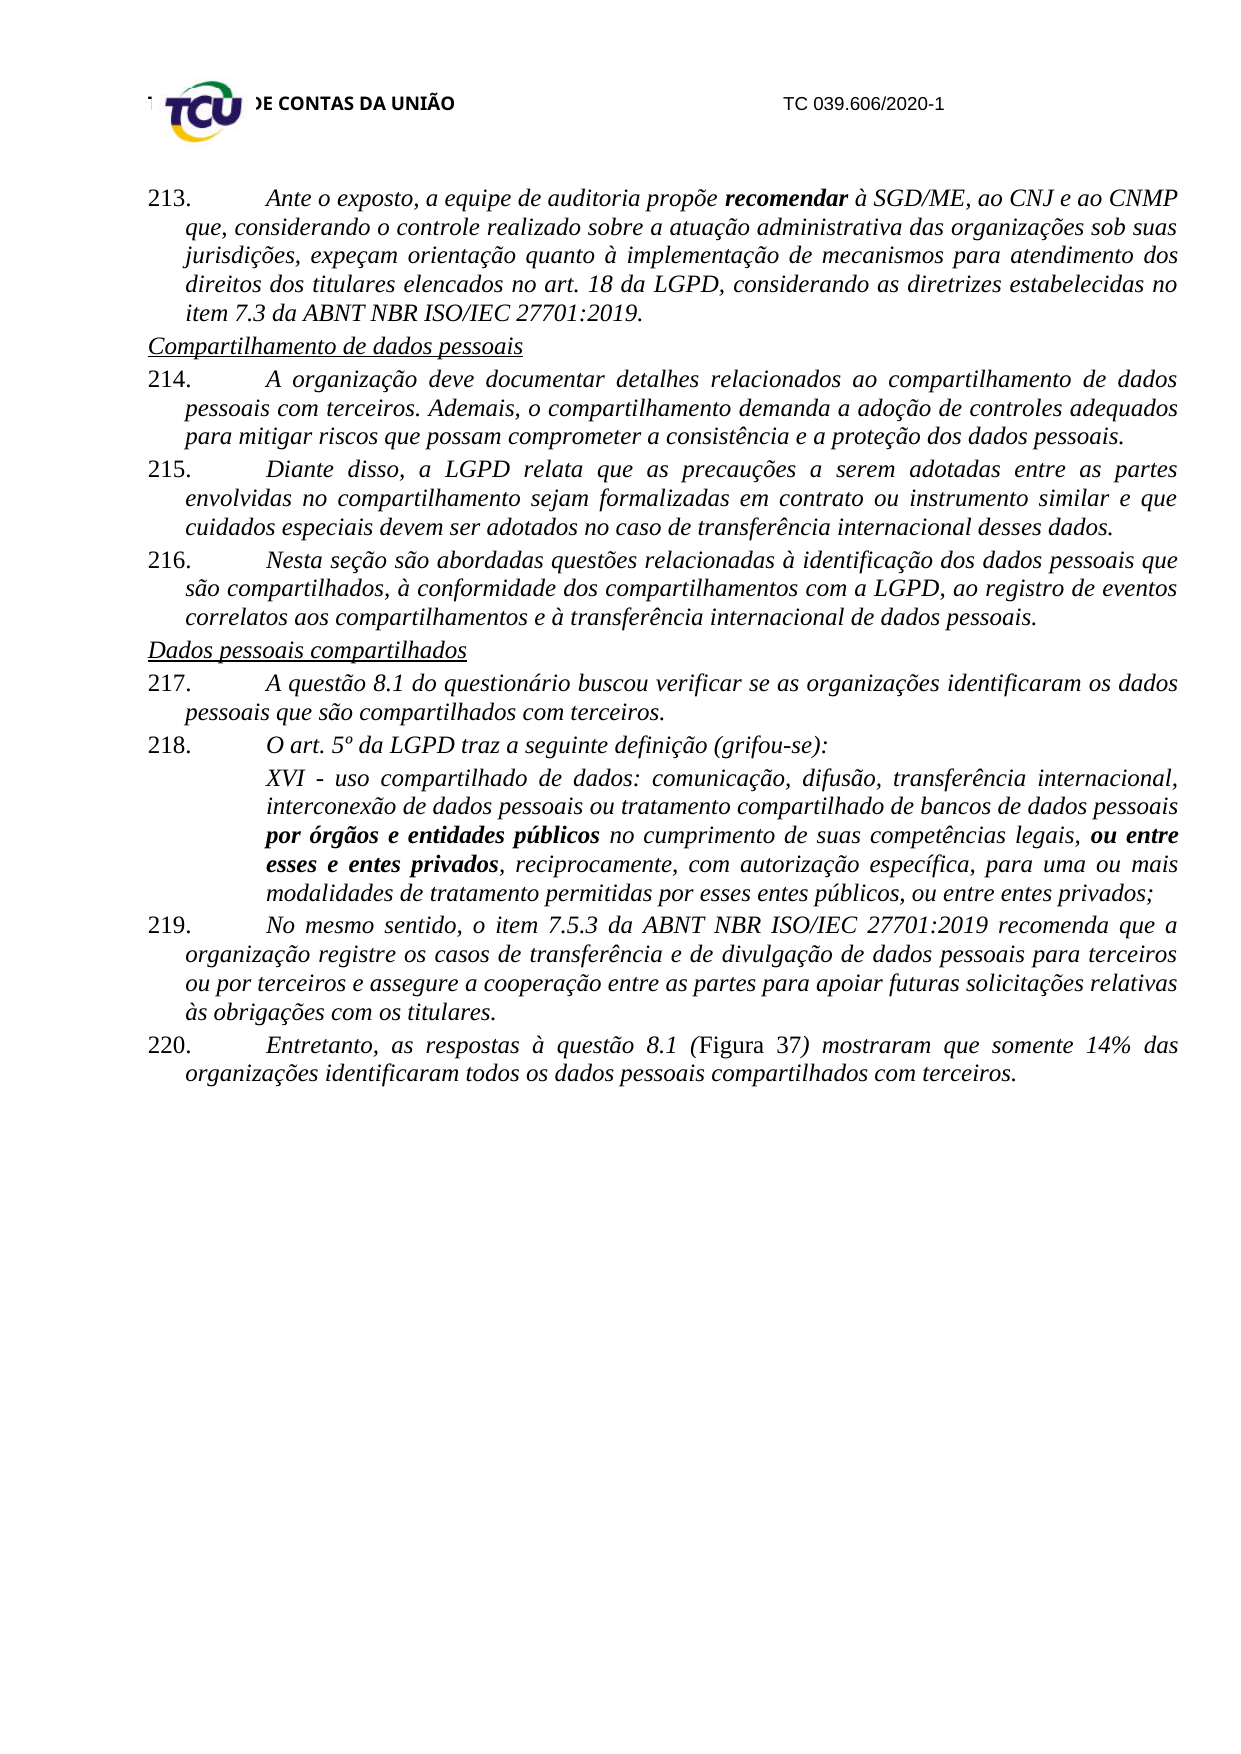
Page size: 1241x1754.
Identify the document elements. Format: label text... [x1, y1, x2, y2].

list O art. 5º da LGPD traz a seguinte definição (grifou-se): [148, 730, 1181, 758]
list Diante disso, a LGPD relata que as precauções a serem adotadas entre as partes envolvidas no compartilhamento sejam formalizadas em contrato ou instrumento similar e que cuidados especiais devem ser adotados no caso de transferência internacional desses dados. [148, 454, 1181, 541]
list Nesta seção são abordadas questões relacionadas à identificação dos dados pessoais que são compartilhados, à conformidade dos compartilhamentos com a LGPD, ao registro de eventos correlatos aos compartilhamentos e à transferência internacional de dados pessoais. [148, 545, 1181, 631]
subtitle Dados pessoais compartilhados [148, 635, 1181, 664]
text XVI - uso compartilhado de dados: comunicação, difusão, transferência internacional, interconexão de dados pessoais ou tratamento compartilhado de bancos de dados pessoais por órgãos e entidades públicos no cumprimento de suas competências legais, ou entre esses e entes privados, reciprocamente, com autorização específica, para uma ou mais modalidades de tratamento permitidas por esses entes públicos, ou entre entes privados; [266, 763, 1181, 906]
list Ante o exposto, a equipe de auditoria propõe recomendar à SGD/ME, ao CNJ e ao CNMP que, considerando o controle realizado sobre a atuação administrativa das organizações sob suas jurisdições, expeçam orientação quanto à implementação de mecanismos para atendimento dos direitos dos titulares elencados no art. 18 da LGPD, considerando as diretrizes estabelecidas no item 7.3 da ABNT NBR ISO/IEC 27701:2019. [148, 183, 1181, 327]
list No mesmo sentido, o item 7.5.3 da ABNT NBR ISO/IEC 27701:2019 recomenda que a organização registre os casos de transferência e de divulgação de dados pessoais para terceiros ou por terceiros e assegure a cooperação entre as partes para apoiar futuras solicitações relativas às obrigações com os titulares. [148, 911, 1181, 1026]
list A organização deve documentar detalhes relacionados ao compartilhamento de dados pessoais com terceiros. Ademais, o compartilhamento demanda a adoção de controles adequados para mitigar riscos que possam comprometer a consistência e a proteção dos dados pessoais. [148, 364, 1181, 450]
list A questão 8.1 do questionário buscou verificar se as organizações identificaram os dados pessoais que são compartilhados com terceiros. [148, 668, 1181, 726]
list Entretanto, as respostas à questão 8.1 (Figura 37) mostraram que somente 14% das organizações identificaram todos os dados pessoais compartilhados com terceiros. [148, 1030, 1181, 1087]
subtitle Compartilhamento de dados pessoais [148, 331, 1181, 360]
